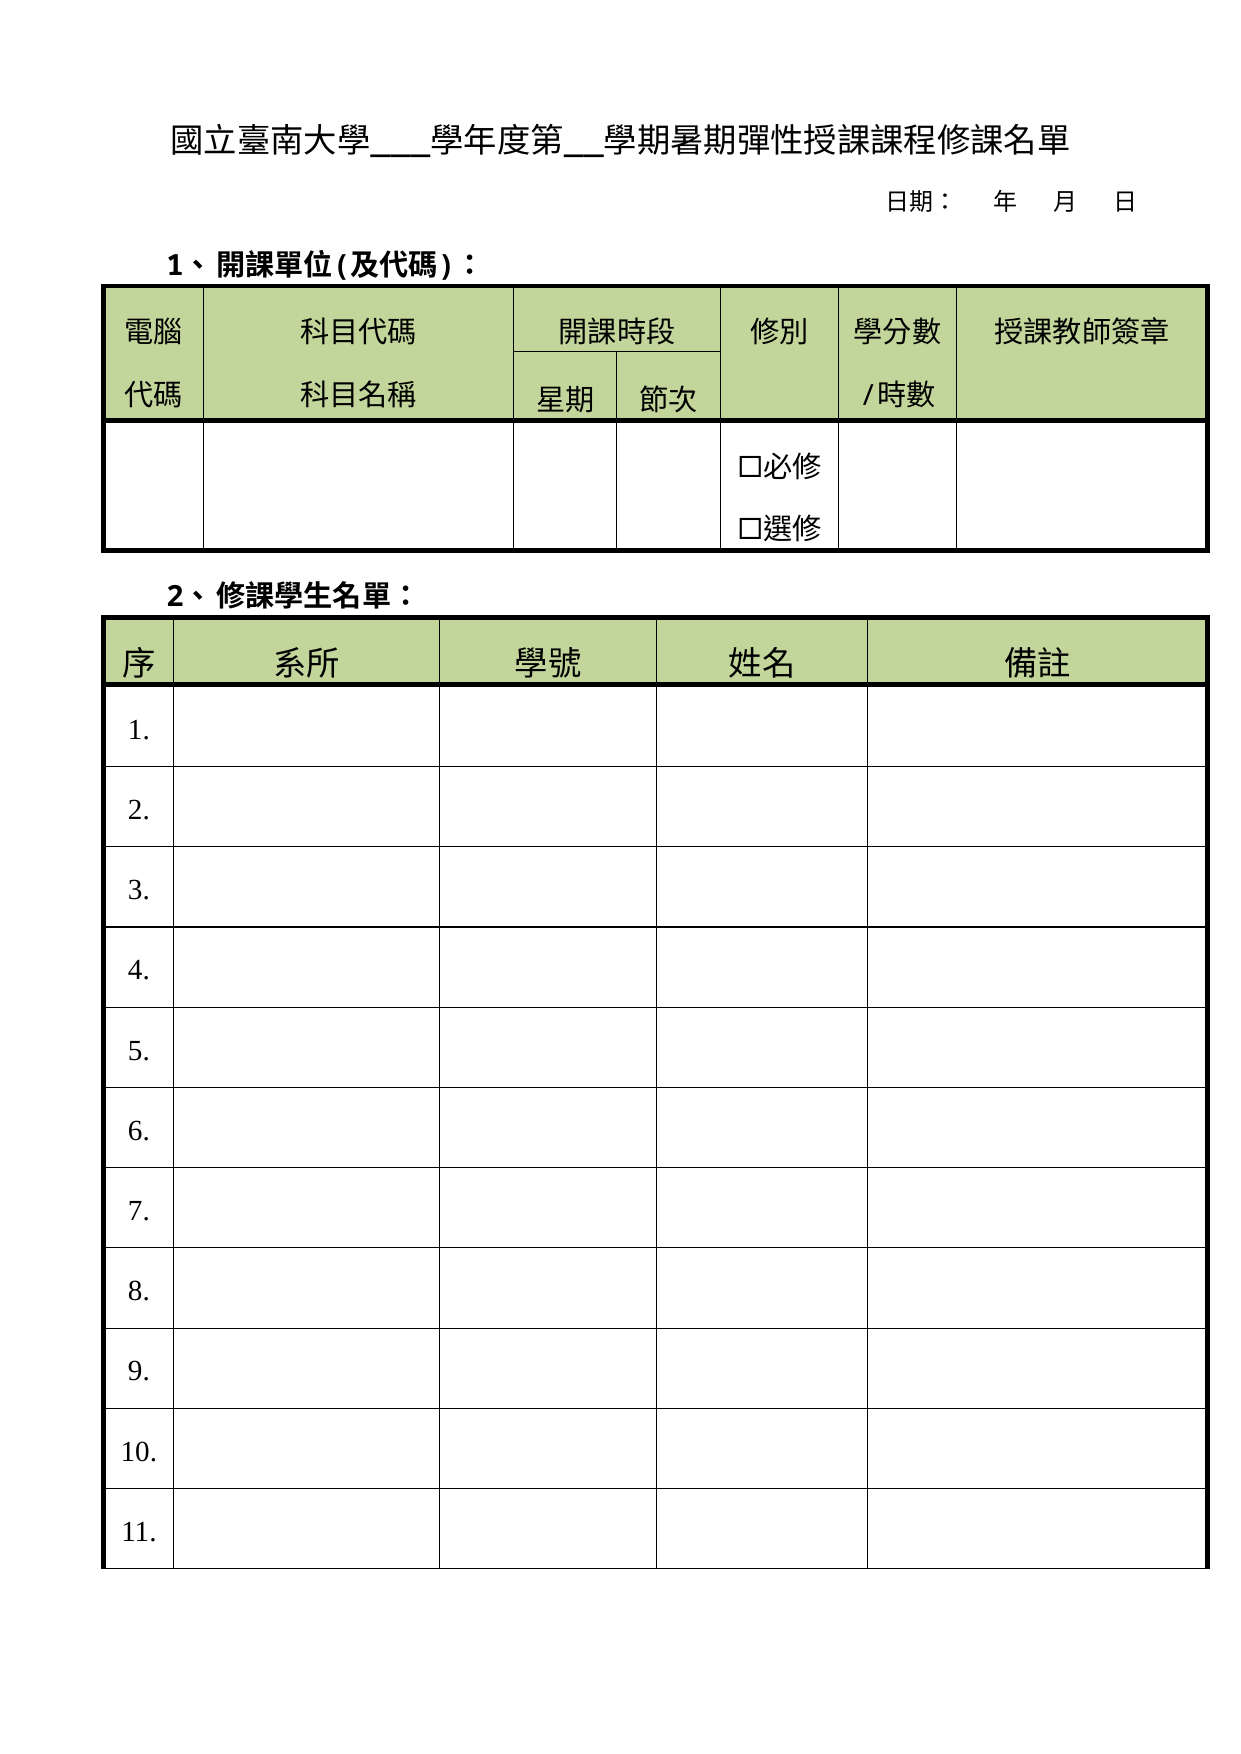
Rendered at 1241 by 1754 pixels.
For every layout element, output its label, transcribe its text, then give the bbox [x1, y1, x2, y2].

table_header 備註 [868, 620, 1205, 682]
table_header 電腦代碼 [106, 288, 203, 418]
text 國立臺南大學___學年度第__學期暑期彈性授課課程修課名單 [44, 96, 1137, 159]
table_cell [440, 687, 656, 766]
table_cell [174, 1248, 439, 1327]
table_cell [868, 767, 1205, 846]
table_cell [174, 928, 439, 1007]
table_cell [440, 1329, 656, 1408]
table_cell 8. [106, 1248, 173, 1327]
table_cell [868, 1409, 1205, 1488]
table_header 授課教師簽章 [957, 288, 1205, 418]
table_cell [440, 1248, 656, 1327]
table_cell 星期 [514, 352, 616, 418]
table_cell [174, 1168, 439, 1247]
table_cell [868, 1168, 1205, 1247]
table_cell [868, 1248, 1205, 1327]
table_cell [174, 687, 439, 766]
table_cell [868, 1008, 1205, 1087]
table_cell [440, 928, 656, 1007]
table_header 學號 [440, 620, 656, 682]
table_cell 6. [106, 1088, 173, 1167]
table_cell 11. [106, 1489, 173, 1568]
table_cell [657, 847, 867, 926]
table_cell 必修 選修 [721, 423, 838, 548]
table_cell [440, 1088, 656, 1167]
text 日期： 年 月 日 [103, 159, 1137, 221]
table_cell [657, 1088, 867, 1167]
table_cell [440, 847, 656, 926]
table_cell [514, 423, 616, 548]
table_header 科目代碼 科目名稱 [204, 288, 513, 418]
table_cell [440, 1168, 656, 1247]
table_cell [440, 767, 656, 846]
table_cell [868, 687, 1205, 766]
table_cell 4. [106, 928, 173, 1007]
table_header 系所 [174, 620, 439, 682]
table_cell [440, 1489, 656, 1568]
table_cell [657, 687, 867, 766]
table_cell [174, 1409, 439, 1488]
table_header 修別 [721, 288, 838, 418]
table_cell [868, 1329, 1205, 1408]
table_cell [174, 1008, 439, 1087]
list 開課單位(及代碼)： [166, 221, 1137, 284]
table_cell [839, 423, 956, 548]
table_cell [957, 423, 1205, 548]
table_cell [440, 1008, 656, 1087]
table_header 學分數/時數 [839, 288, 956, 418]
table_header 開課時段 [514, 288, 720, 351]
table_cell 10. [106, 1409, 173, 1488]
table_cell [440, 1409, 656, 1488]
table_cell [174, 1489, 439, 1568]
table_cell [868, 847, 1205, 926]
table_cell [657, 1008, 867, 1087]
table_cell [657, 1489, 867, 1568]
table_cell [174, 767, 439, 846]
table_cell [174, 847, 439, 926]
table_cell 1. [106, 687, 173, 766]
table_cell [868, 1489, 1205, 1568]
table_cell [106, 423, 203, 548]
table_cell [657, 1329, 867, 1408]
table_cell [204, 423, 513, 548]
table_cell [657, 1248, 867, 1327]
table_cell [617, 423, 720, 548]
table_cell [657, 928, 867, 1007]
list 修課學生名單： [166, 553, 1137, 615]
table_cell 7. [106, 1168, 173, 1247]
table_cell 節次 [617, 352, 720, 418]
table_cell [174, 1088, 439, 1167]
table_cell [657, 767, 867, 846]
table_header 序 [106, 620, 173, 682]
table_cell [657, 1168, 867, 1247]
table_header 姓名 [657, 620, 867, 682]
table_cell 3. [106, 847, 173, 926]
table_cell [868, 1088, 1205, 1167]
table_cell 2. [106, 767, 173, 846]
table_cell [657, 1409, 867, 1488]
table_cell 9. [106, 1329, 173, 1408]
table_cell [868, 928, 1205, 1007]
table_cell 5. [106, 1008, 173, 1087]
table_cell [174, 1329, 439, 1408]
